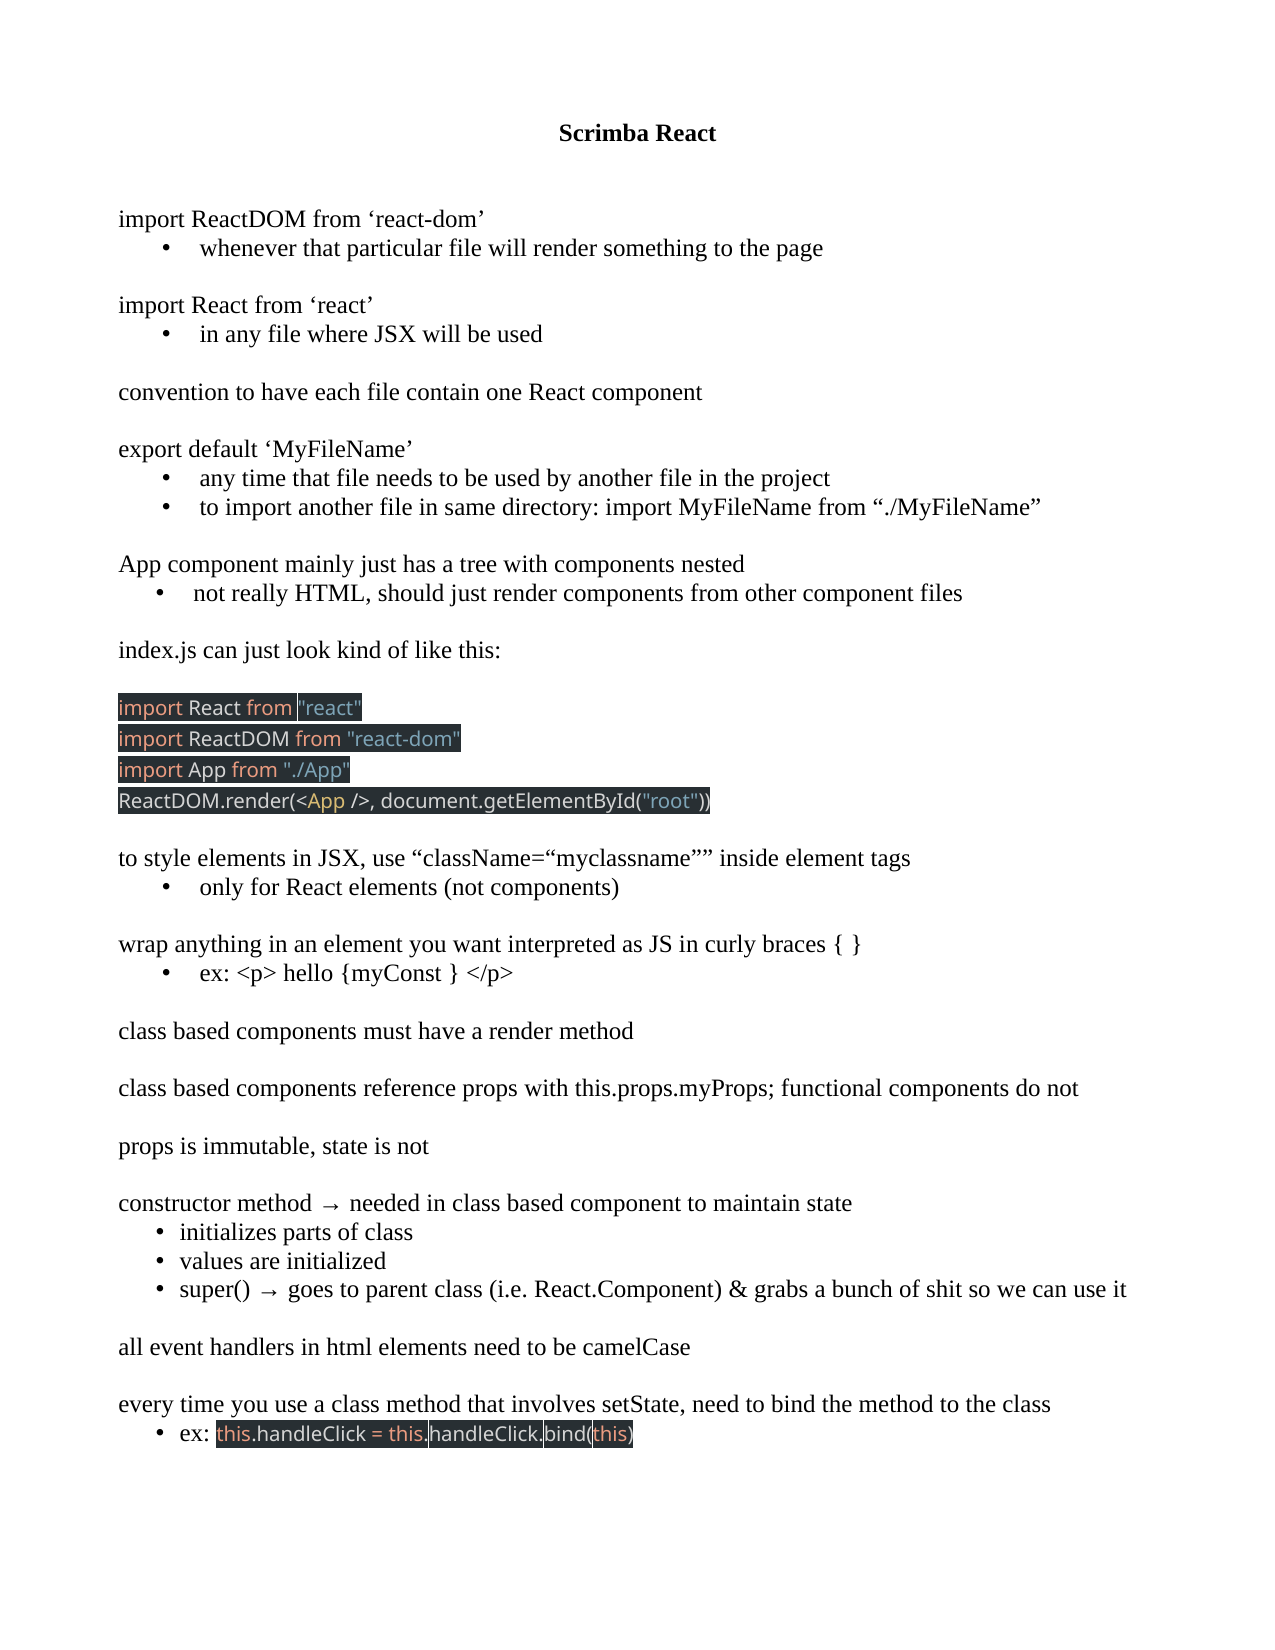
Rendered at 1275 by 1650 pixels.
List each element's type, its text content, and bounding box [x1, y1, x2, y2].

text import React from ‘react’ [118, 291, 1157, 319]
text import ReactDOM from ‘react-dom’ [118, 204, 1157, 233]
text to style elements in JSX, use “className=“myclassname”” inside element tags [118, 843, 1157, 872]
text import App from "./App" [118, 752, 1157, 783]
list values are initialized [156, 1246, 1157, 1274]
text ReactDOM.render(<App />, document.getElementById("root")) [118, 783, 1157, 814]
list in any file where JSX will be used [162, 319, 1157, 348]
list to import another file in same directory: import MyFileName from “./MyFileName” [162, 492, 1157, 521]
text constructor method → needed in class based component to maintain state [118, 1188, 1157, 1217]
text index.js can just look kind of like this: [118, 636, 1157, 664]
text Scrimba React [118, 118, 1157, 147]
list whenever that particular file will render something to the page [162, 233, 1157, 262]
text import React from "react" [118, 693, 1157, 721]
list any time that file needs to be used by another file in the project [162, 463, 1157, 492]
list super() → goes to parent class (i.e. React.Component) & grabs a bunch of shit so we can use it [156, 1274, 1157, 1303]
list not really HTML, should just render components from other component files [156, 578, 1157, 607]
text import ReactDOM from "react-dom" [118, 721, 1157, 752]
text every time you use a class method that involves setState, need to bind the method to the class [118, 1389, 1157, 1418]
text class based components must have a render method [118, 1016, 1157, 1044]
text class based components reference props with this.props.myProps; functional components do not [118, 1073, 1157, 1102]
list ex: <p> hello {myConst } </p> [162, 958, 1157, 987]
text wrap anything in an element you want interpreted as JS in curly braces { } [118, 929, 1157, 958]
text export default ‘MyFileName’ [118, 434, 1157, 463]
list only for React elements (not components) [162, 872, 1157, 901]
text App component mainly just has a tree with components nested [118, 549, 1157, 578]
list ex: this.handleClick = this.handleClick.bind(this) [156, 1418, 1157, 1448]
text all event handlers in html elements need to be camelCase [118, 1332, 1157, 1361]
list initializes parts of class [156, 1217, 1157, 1246]
text convention to have each file contain one React component [118, 377, 1157, 406]
text props is immutable, state is not [118, 1131, 1157, 1159]
